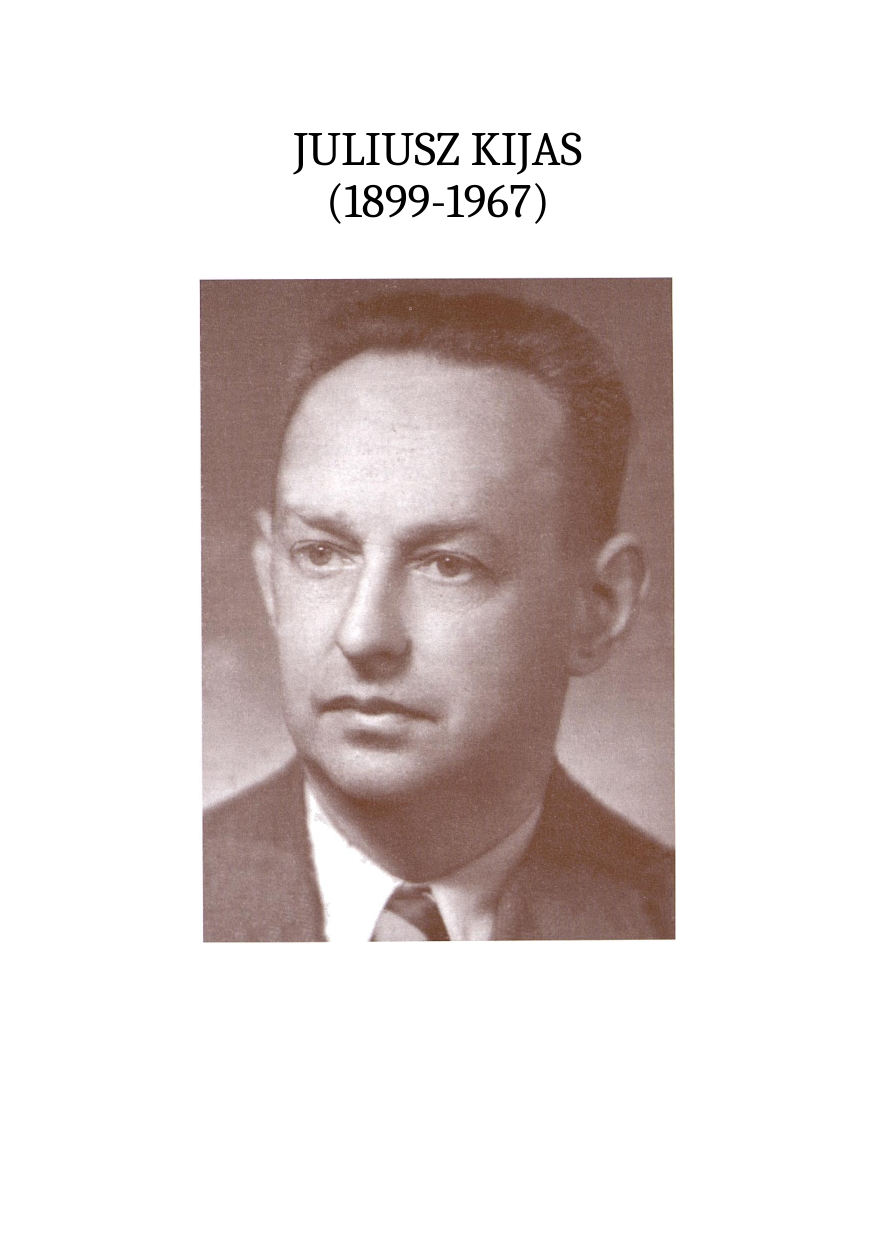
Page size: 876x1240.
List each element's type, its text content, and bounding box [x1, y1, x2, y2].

text JULIUSZ KIJAS [64, 122, 811, 177]
picture [198, 277, 677, 944]
text (1899-1967) [64, 177, 811, 228]
